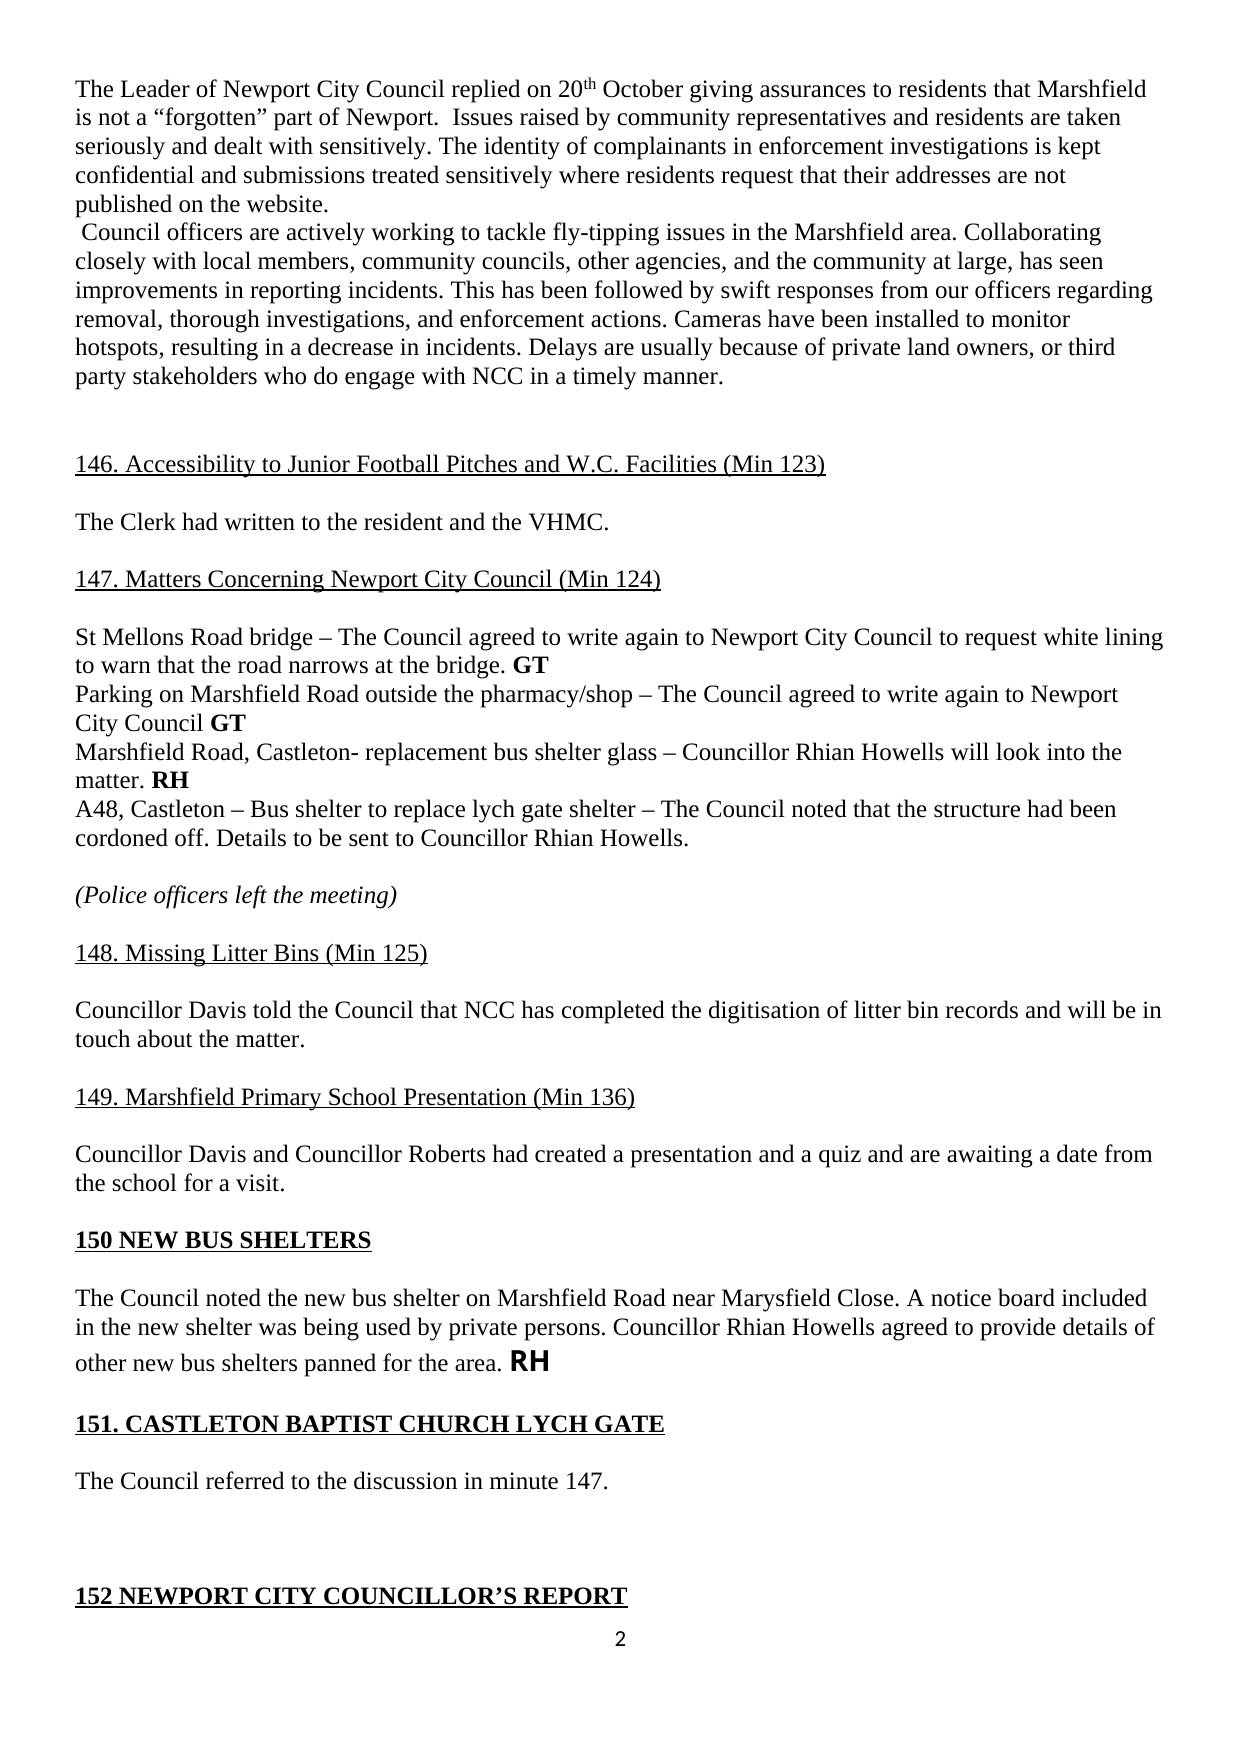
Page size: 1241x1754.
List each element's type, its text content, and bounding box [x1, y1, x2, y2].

text Marshfield Road, Castleton- replacement bus shelter glass – Councillor Rhian Howells will look into the matter. RH [75, 737, 1165, 794]
text The Council noted the new bus shelter on Marshfield Road near Marysfield Close. A notice board included in the new shelter was being used by private persons. Councillor Rhian Howells agreed to provide details of other new bus shelters panned for the area. RH [75, 1283, 1165, 1380]
text 150 NEW BUS SHELTERS [75, 1226, 1165, 1254]
text Councillor Davis told the Council that NCC has completed the digitisation of litter bin records and will be in touch about the matter. [75, 996, 1165, 1053]
text 149. Marshfield Primary School Presentation (Min 136) [75, 1082, 1165, 1111]
text Council officers are actively working to tackle fly-tipping issues in the Marshfield area. Collaborating closely with local members, community councils, other agencies, and the community at large, has seen improvements in reporting incidents. This has been followed by swift responses from our officers regarding removal, thorough investigations, and enforcement actions. Cameras have been installed to monitor hotspots, resulting in a decrease in incidents. Delays are usually because of private land owners, or third party stakeholders who do engage with NCC in a timely manner. [75, 217, 1165, 390]
text 148. Missing Litter Bins (Min 125) [75, 938, 1165, 967]
text A48, Castleton – Bus shelter to replace lych gate shelter – The Council noted that the structure had been cordoned off. Details to be sent to Councillor Rhian Howells. [75, 794, 1165, 852]
text Councillor Davis and Councillor Roberts had created a presentation and a quiz and are awaiting a date from the school for a visit. [75, 1139, 1165, 1197]
text 151. CASTLETON BAPTIST CHURCH LYCH GATE [75, 1409, 1165, 1438]
text 147. Matters Concerning Newport City Council (Min 124) [75, 564, 1165, 593]
text St Mellons Road bridge – The Council agreed to write again to Newport City Council to request white lining to warn that the road narrows at the bridge. GT [75, 622, 1165, 679]
text The Council referred to the discussion in minute 147. [75, 1466, 1165, 1495]
text The Leader of Newport City Council replied on 20th October giving assurances to residents that Marshfield is not a “forgotten” part of Newport. Issues raised by community representatives and residents are taken seriously and dealt with sensitively. The identity of complainants in enforcement investigations is kept confidential and submissions treated sensitively where residents request that their addresses are not published on the website. [75, 74, 1165, 217]
text Parking on Marshfield Road outside the pharmacy/shop – The Council agreed to write again to Newport City Council GT [75, 679, 1165, 737]
text 146. Accessibility to Junior Football Pitches and W.C. Facilities (Min 123) [75, 449, 1165, 478]
text (Police officers left the meeting) [75, 881, 1165, 909]
text 152 NEWPORT CITY COUNCILLOR’S REPORT [75, 1581, 1165, 1610]
text The Clerk had written to the resident and the VHMC. [75, 507, 1165, 536]
